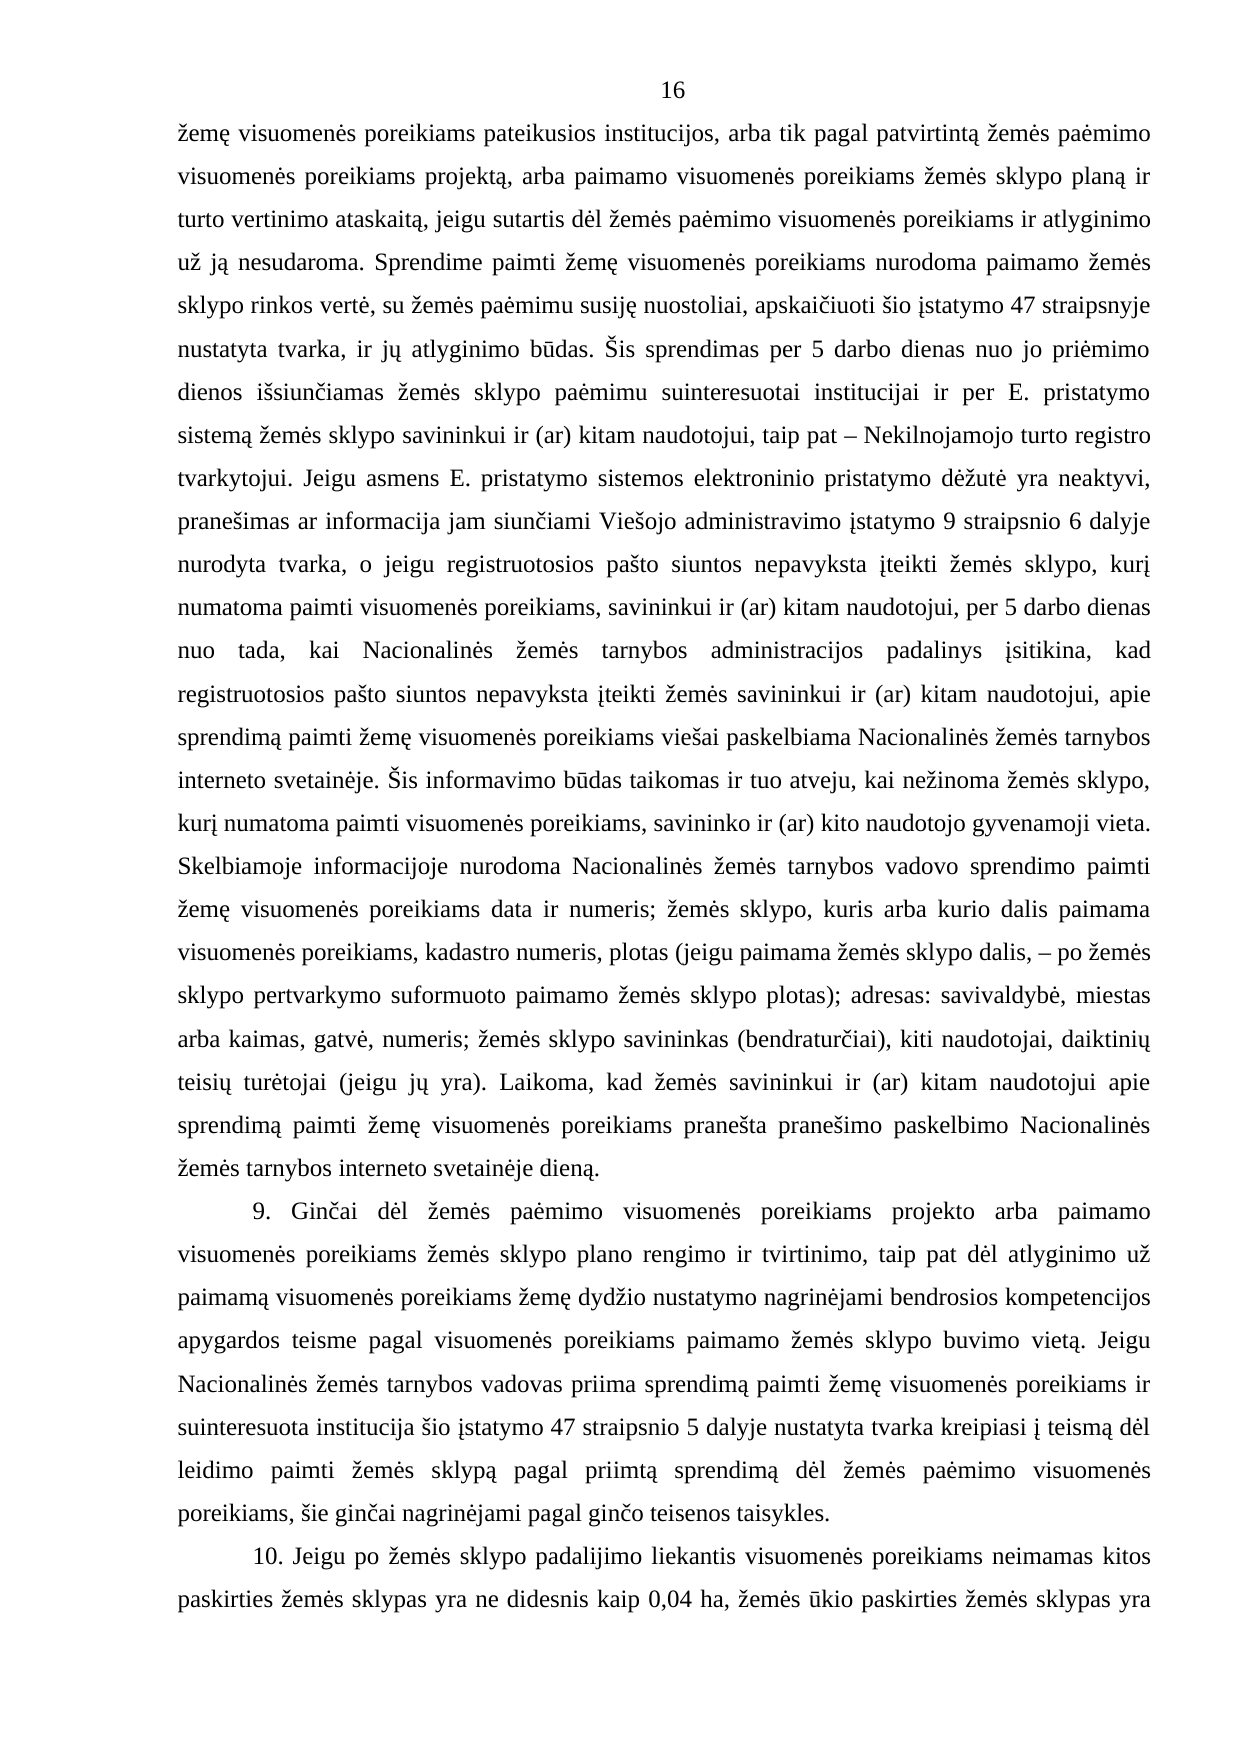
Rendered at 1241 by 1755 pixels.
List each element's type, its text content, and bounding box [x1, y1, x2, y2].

text žemę visuomenės poreikiams pateikusios institucijos, arba tik pagal patvirtintą žemės paėmimo visuomenės poreikiams projektą, arba paimamo visuomenės poreikiams žemės sklypo planą ir turto vertinimo ataskaitą, jeigu sutartis dėl žemės paėmimo visuomenės poreikiams ir atlyginimo už ją nesudaroma. Sprendime paimti žemę visuomenės poreikiams nurodoma paimamo žemės sklypo rinkos vertė, su žemės paėmimu susiję nuostoliai, apskaičiuoti šio įstatymo 47 straipsnyje nustatyta tvarka, ir jų atlyginimo būdas. Šis sprendimas per 5 darbo dienas nuo jo priėmimo dienos išsiunčiamas žemės sklypo paėmimu suinteresuotai institucijai ir per E. pristatymo sistemą žemės sklypo savininkui ir (ar) kitam naudotojui, taip pat – Nekilnojamojo turto registro tvarkytojui. Jeigu asmens E. pristatymo sistemos elektroninio pristatymo dėžutė yra neaktyvi, pranešimas ar informacija jam siunčiami Viešojo administravimo įstatymo 9 straipsnio 6 dalyje nurodyta tvarka, o jeigu registruotosios pašto siuntos nepavyksta įteikti žemės sklypo, kurį numatoma paimti visuomenės poreikiams, savininkui ir (ar) kitam naudotojui, per 5 darbo dienas nuo tada, kai Nacionalinės žemės tarnybos administracijos padalinys įsitikina, kad registruotosios pašto siuntos nepavyksta įteikti žemės savininkui ir (ar) kitam naudotojui, apie sprendimą paimti žemę visuomenės poreikiams viešai paskelbiama Nacionalinės žemės tarnybos interneto svetainėje. Šis informavimo būdas taikomas ir tuo atveju, kai nežinoma žemės sklypo, kurį numatoma paimti visuomenės poreikiams, savininko ir (ar) kito naudotojo gyvenamoji vieta. Skelbiamoje informacijoje nurodoma Nacionalinės žemės tarnybos vadovo sprendimo paimti žemę visuomenės poreikiams data ir numeris; žemės sklypo, kuris arba kurio dalis paimama visuomenės poreikiams, kadastro numeris, plotas (jeigu paimama žemės sklypo dalis, – po žemės sklypo pertvarkymo suformuoto paimamo žemės sklypo plotas); adresas: savivaldybė, miestas arba kaimas, gatvė, numeris; žemės sklypo savininkas (bendraturčiai), kiti naudotojai, daiktinių teisių turėtojai (jeigu jų yra). Laikoma, kad žemės savininkui ir (ar) kitam naudotojui apie sprendimą paimti žemę visuomenės poreikiams pranešta pranešimo paskelbimo Nacionalinės žemės tarnybos interneto svetainėje dieną. [177, 118, 1152, 1182]
text 9. Ginčai dėl žemės paėmimo visuomenės poreikiams projekto arba paimamo visuomenės poreikiams žemės sklypo plano rengimo ir tvirtinimo, taip pat dėl atlyginimo už paimamą visuomenės poreikiams žemę dydžio nustatymo nagrinėjami bendrosios kompetencijos apygardos teisme pagal visuomenės poreikiams paimamo žemės sklypo buvimo vietą. Jeigu Nacionalinės žemės tarnybos vadovas priima sprendimą paimti žemę visuomenės poreikiams ir suinteresuota institucija šio įstatymo 47 straipsnio 5 dalyje nustatyta tvarka kreipiasi į teismą dėl leidimo paimti žemės sklypą pagal priimtą sprendimą dėl žemės paėmimo visuomenės poreikiams, šie ginčai nagrinėjami pagal ginčo teisenos taisykles. [177, 1196, 1152, 1527]
text 10. Jeigu po žemės sklypo padalijimo liekantis visuomenės poreikiams neimamas kitos paskirties žemės sklypas yra ne didesnis kaip 0,04 ha, žemės ūkio paskirties žemės sklypas yra [177, 1541, 1152, 1613]
